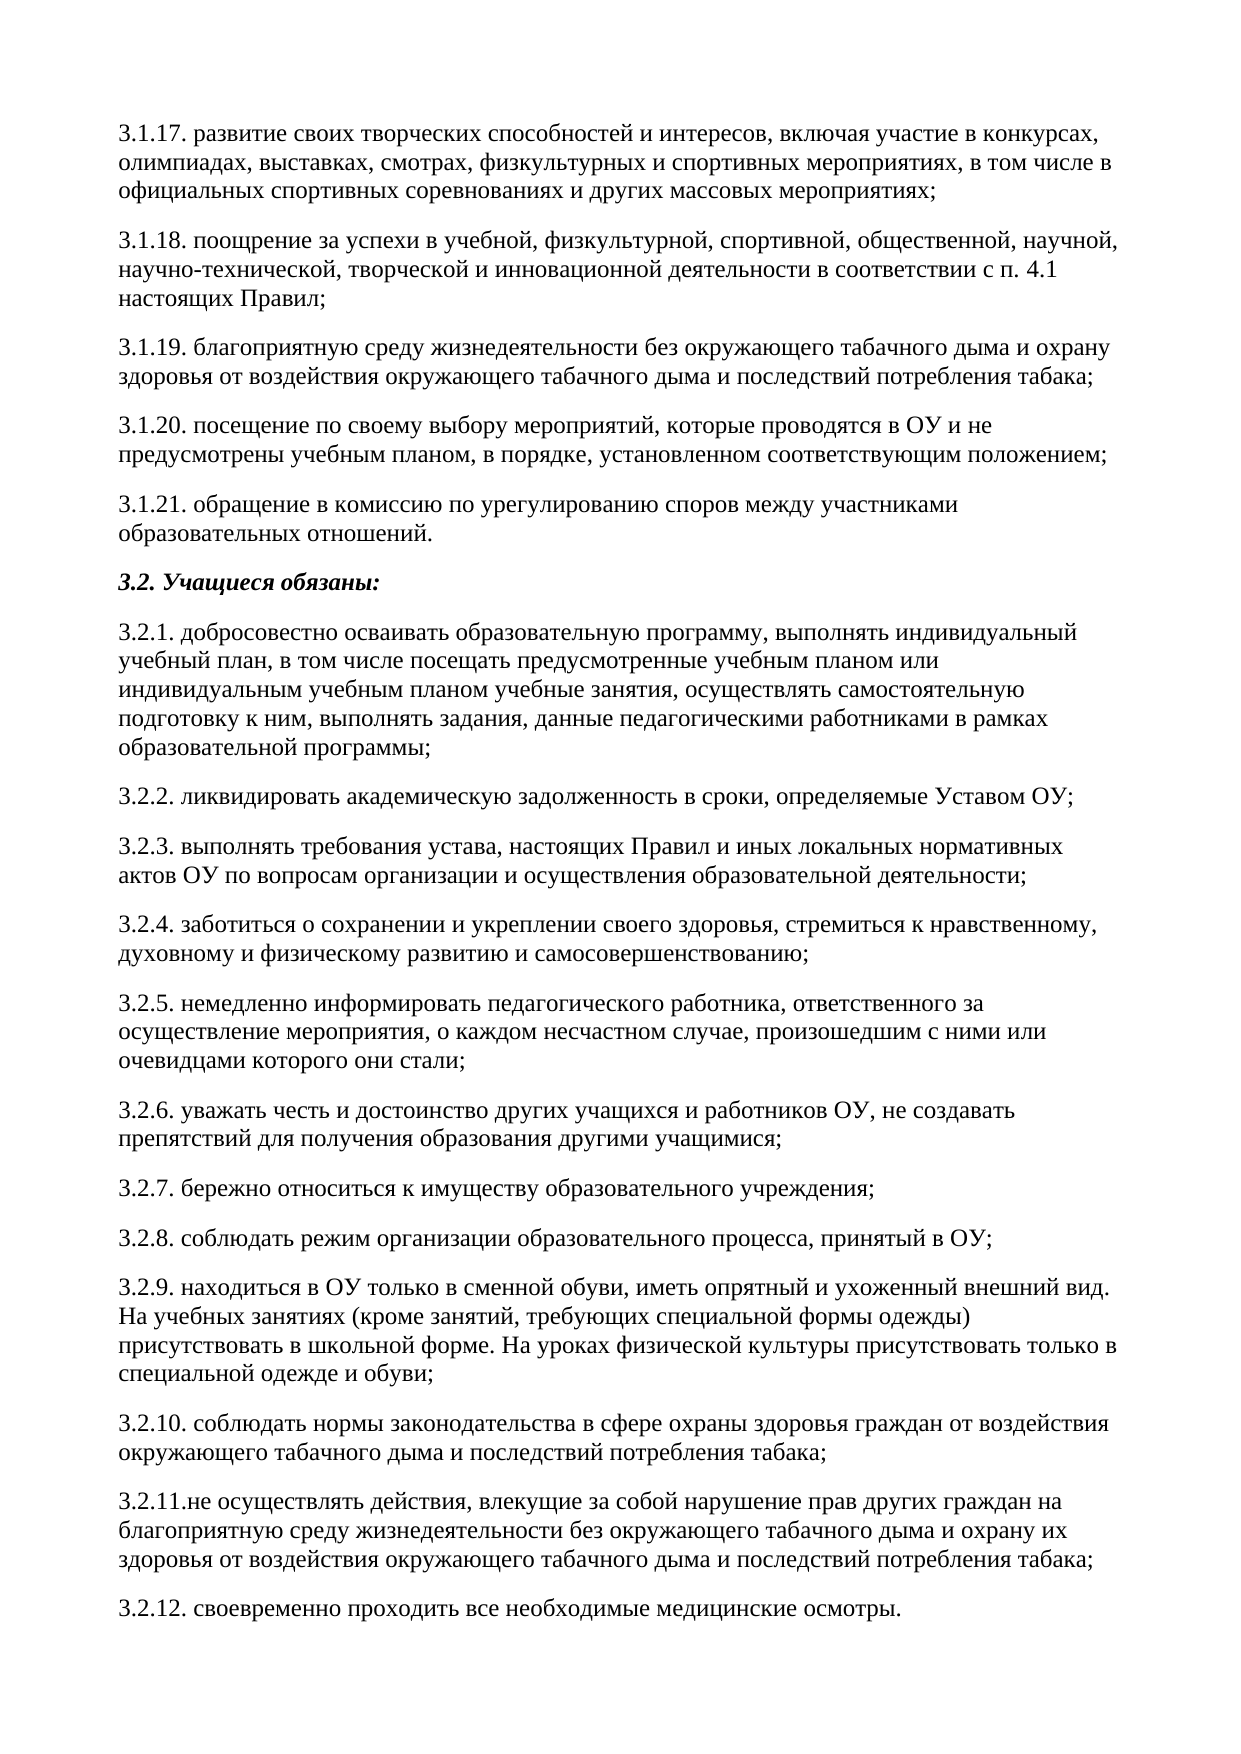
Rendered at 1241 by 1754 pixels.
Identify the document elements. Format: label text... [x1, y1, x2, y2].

text 3.1.18. поощрение за успехи в учебной, физкультурной, спортивной, общественной, научной, научно-технической, творческой и инновационной деятельности в соответствии с п. 4.1 настоящих Правил; [118, 225, 1122, 311]
text 3.2.4. заботиться о сохранении и укреплении своего здоровья, стремиться к нравственному, духовному и физическому развитию и самосовершенствованию; [118, 909, 1122, 967]
text 3.2. Учащиеся обязаны: [118, 567, 1122, 596]
text 3.1.19. благоприятную среду жизнедеятельности без окружающего табачного дыма и охрану здоровья от воздействия окружающего табачного дыма и последствий потребления табака; [118, 332, 1122, 390]
text 3.2.9. находиться в ОУ только в сменной обуви, иметь опрятный и ухоженный внешний вид. На учебных занятиях (кроме занятий, требующих специальной формы одежды) присутствовать в школьной форме. На уроках физической культуры присутствовать только в специальной одежде и обуви; [118, 1272, 1122, 1387]
text 3.2.11.не осуществлять действия, влекущие за собой нарушение прав других граждан на благоприятную среду жизнедеятельности без окружающего табачного дыма и охрану их здоровья от воздействия окружающего табачного дыма и последствий потребления табака; [118, 1486, 1122, 1573]
text 3.2.5. немедленно информировать педагогического работника, ответственного за осуществление мероприятия, о каждом несчастном случае, произошедшим с ними или очевидцами которого они стали; [118, 988, 1122, 1074]
text 3.2.6. уважать честь и достоинство других учащихся и работников ОУ, не создавать препятствий для получения образования другими учащимися; [118, 1095, 1122, 1152]
text 3.2.10. соблюдать нормы законодательства в сфере охраны здоровья граждан от воздействия окружающего табачного дыма и последствий потребления табака; [118, 1408, 1122, 1466]
text 3.2.3. выполнять требования устава, настоящих Правил и иных локальных нормативных актов ОУ по вопросам организации и осуществления образовательной деятельности; [118, 831, 1122, 888]
text 3.1.20. посещение по своему выбору мероприятий, которые проводятся в ОУ и не предусмотрены учебным планом, в порядке, установленном соответствующим положением; [118, 411, 1122, 468]
text 3.2.7. бережно относиться к имуществу образовательного учреждения; [118, 1173, 1122, 1202]
text 3.1.21. обращение в комиссию по урегулированию споров между участниками образовательных отношений. [118, 489, 1122, 546]
text 3.2.2. ликвидировать академическую задолженность в сроки, определяемые Уставом ОУ; [118, 781, 1122, 810]
text 3.2.12. своевременно проходить все необходимые медицинские осмотры. [118, 1593, 1122, 1622]
text 3.2.8. соблюдать режим организации образовательного процесса, принятый в ОУ; [118, 1223, 1122, 1251]
text 3.1.17. развитие своих творческих способностей и интересов, включая участие в конкурсах, олимпиадах, выставках, смотрах, физкультурных и спортивных мероприятиях, в том числе в официальных спортивных соревнованиях и других массовых мероприятиях; [118, 118, 1122, 204]
text 3.2.1. добросовестно осваивать образовательную программу, выполнять индивидуальный учебный план, в том числе посещать предусмотренные учебным планом или индивидуальным учебным планом учебные занятия, осуществлять самостоятельную подготовку к ним, выполнять задания, данные педагогическими работниками в рамках образовательной программы; [118, 617, 1122, 761]
